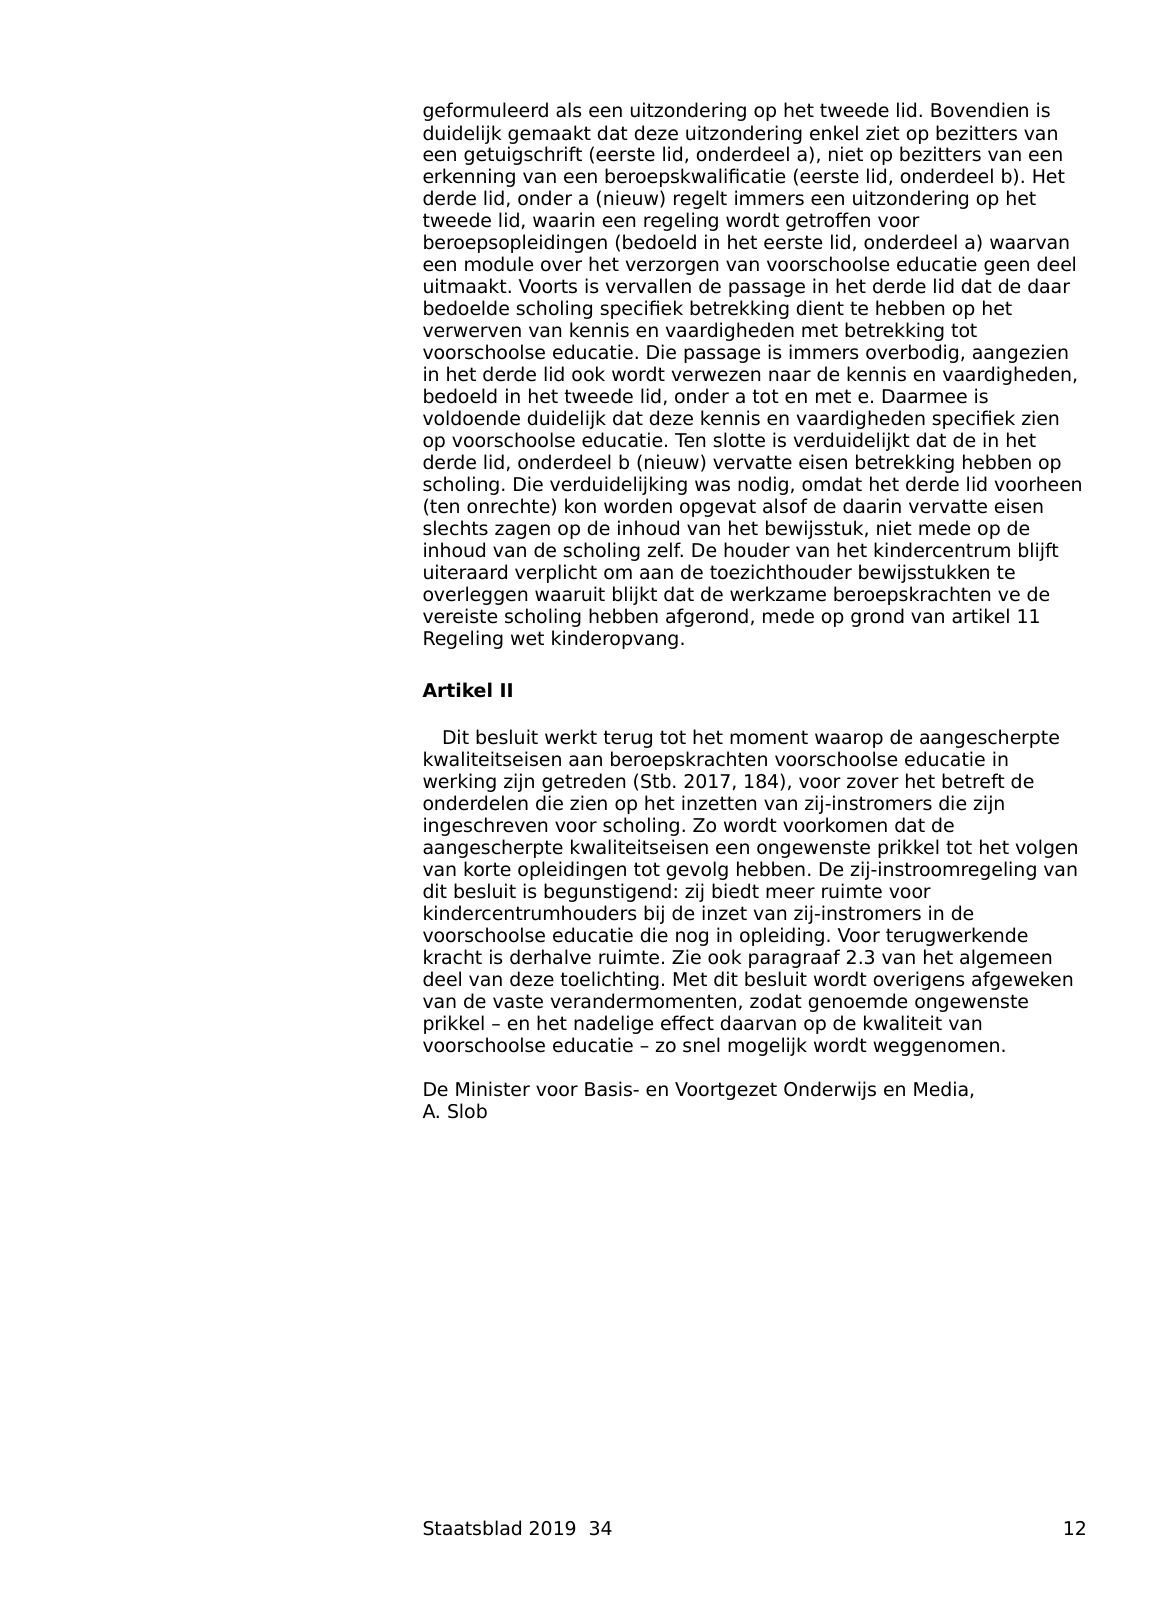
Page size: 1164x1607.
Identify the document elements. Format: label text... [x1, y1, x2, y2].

text geformuleerd als een uitzondering op het tweede lid. Bovendien is duidelijk gemaakt dat deze uitzondering enkel ziet op bezitters van een getuigschrift (eerste lid, onderdeel a), niet op bezitters van een erkenning van een beroepskwalificatie (eerste lid, onderdeel b). Het derde lid, onder a (nieuw) regelt immers een uitzondering op het tweede lid, waarin een regeling wordt getroffen voor beroepsopleidingen (bedoeld in het eerste lid, onderdeel a) waarvan een module over het verzorgen van voorschoolse educatie geen deel uitmaakt. Voorts is vervallen de passage in het derde lid dat de daar bedoelde scholing specifiek betrekking dient te hebben op het verwerven van kennis en vaardigheden met betrekking tot voorschoolse educatie. Die passage is immers overbodig, aangezien in het derde lid ook wordt verwezen naar de kennis en vaardigheden, bedoeld in het tweede lid, onder a tot en met e. Daarmee is voldoende duidelijk dat deze kennis en vaardigheden specifiek zien op voorschoolse educatie. Ten slotte is verduidelijkt dat de in het derde lid, onderdeel b (nieuw) vervatte eisen betrekking hebben op scholing. Die verduidelijking was nodig, omdat het derde lid voorheen (ten onrechte) kon worden opgevat alsof de daarin vervatte eisen slechts zagen op de inhoud van het bewijsstuk, niet mede op de inhoud van de scholing zelf. De houder van het kindercentrum blijft uiteraard verplicht om aan de toezichthouder bewijsstukken te overleggen waaruit blijkt dat de werkzame beroepskrachten ve de vereiste scholing hebben afgerond, mede op grond van artikel 11 Regeling wet kinderopvang. [422, 100, 1087, 650]
text Dit besluit werkt terug tot het moment waarop de aangescherpte kwaliteitseisen aan beroepskrachten voorschoolse educatie in werking zijn getreden (Stb. 2017, 184), voor zover het betreft de onderdelen die zien op het inzetten van zij-instromers die zijn ingeschreven voor scholing. Zo wordt voorkomen dat de aangescherpte kwaliteitseisen een ongewenste prikkel tot het volgen van korte opleidingen tot gevolg hebben. De zij-instroomregeling van dit besluit is begunstigend: zij biedt meer ruimte voor kindercentrumhouders bij de inzet van zij-instromers in de voorschoolse educatie die nog in opleiding. Voor terugwerkende kracht is derhalve ruimte. Zie ook paragraaf 2.3 van het algemeen deel van deze toelichting. Met dit besluit wordt overigens afgeweken van de vaste verandermomenten, zodat genoemde ongewenste prikkel – en het nadelige effect daarvan op de kwaliteit van voorschoolse educatie – zo snel mogelijk wordt weggenomen. [422, 727, 1087, 1057]
subtitle Artikel II [422, 680, 1087, 702]
text De Minister voor Basis- en Voortgezet Onderwijs en Media, A. Slob [422, 1079, 1087, 1123]
